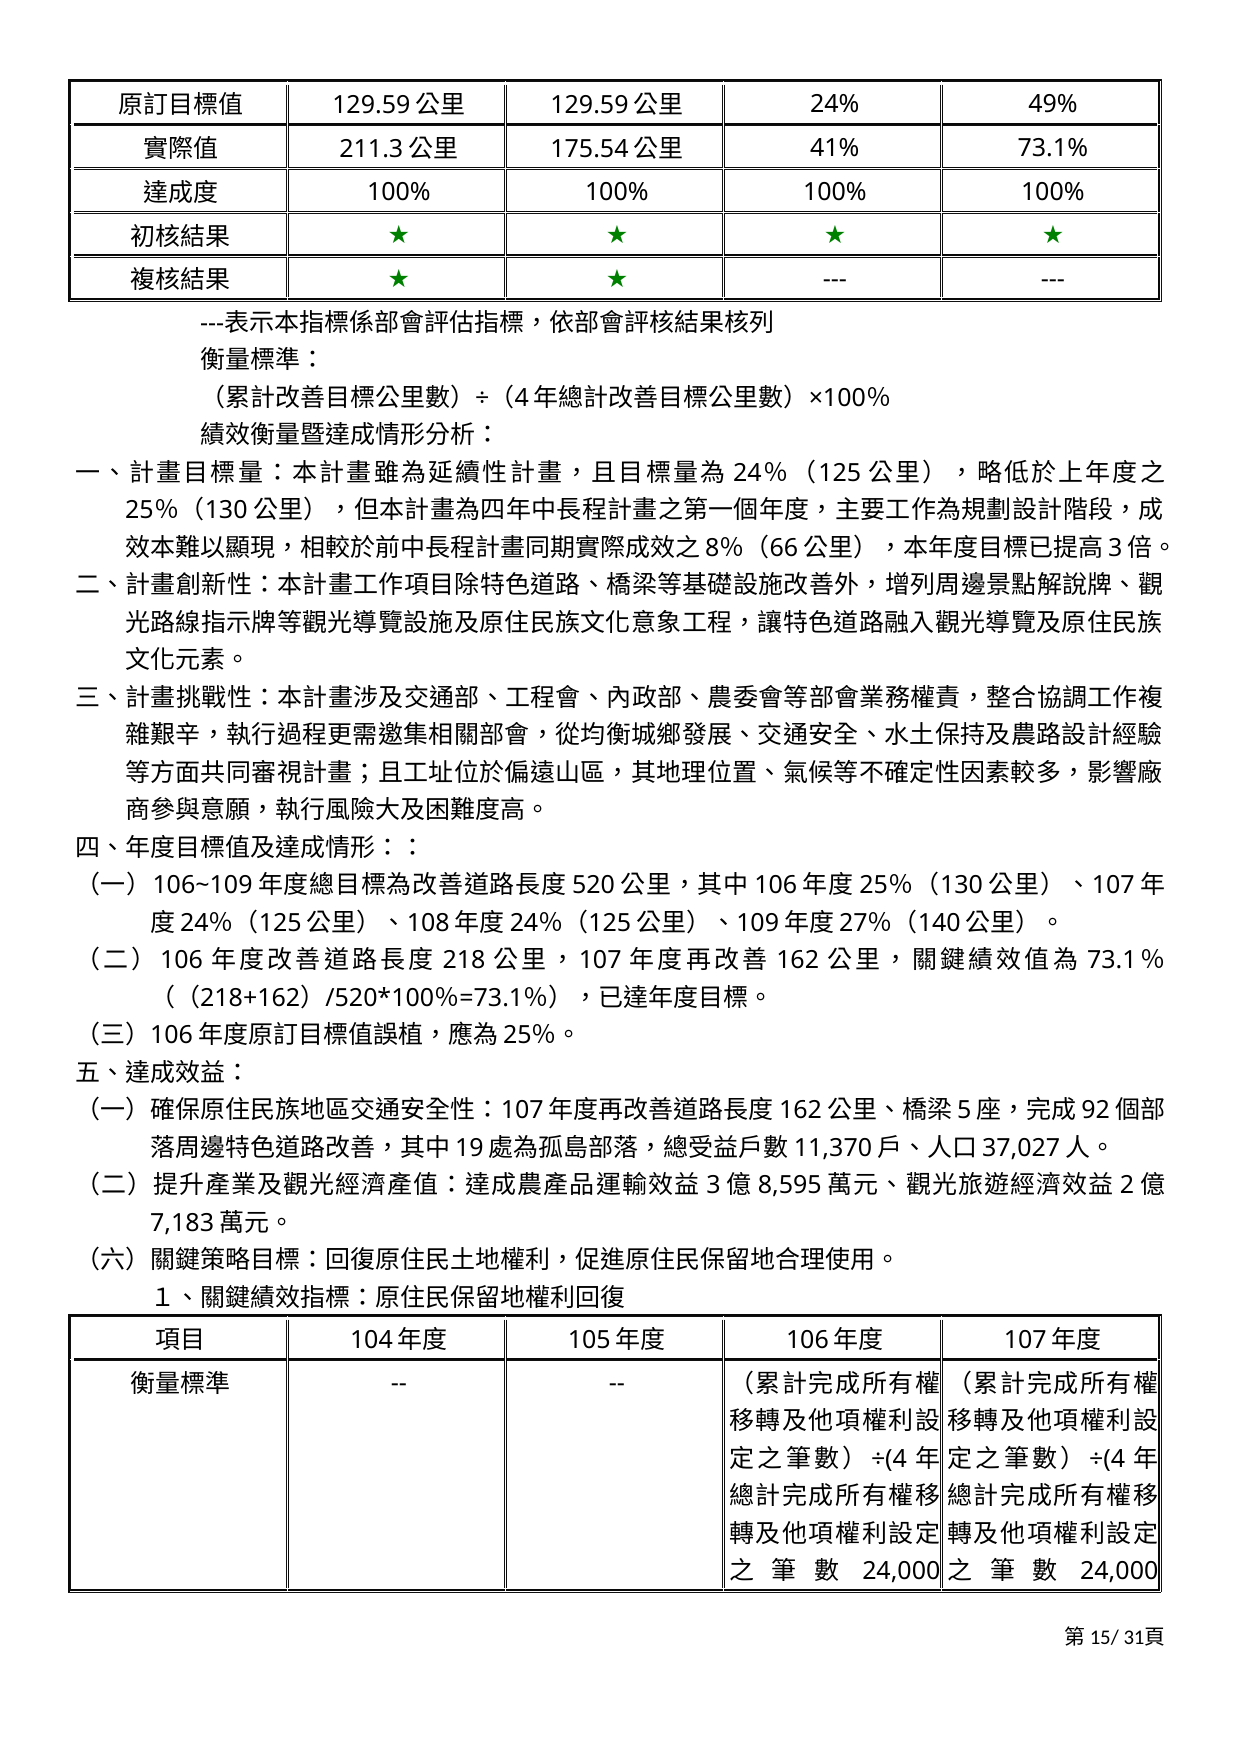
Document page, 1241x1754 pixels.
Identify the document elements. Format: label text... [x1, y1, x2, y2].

text 四、年度目標值及達成情形：： [75, 826, 1165, 864]
table_header 107年度 [942, 1317, 1158, 1358]
table_cell 129.59公里 [288, 82, 506, 123]
table_cell --- [942, 254, 1159, 298]
text 一、計畫目標量：本計畫雖為延續性計畫，且目標量為24％（125公里），略低於上年度之25％（130公里），但本計畫為四年中長程計畫之第一個年度，主要工作為規劃設計階段，成效本難以顯現，相較於前中長程計畫同期實際成效之8％（66公里），本年度目標已提高3倍。 [75, 451, 1165, 564]
text （一）106~109年度總目標為改善道路長度520公里，其中106年度25％（130公里）、107年度24％（125公里）、108年度24％（125公里）、109年度27％（140公里）。 [75, 864, 1165, 939]
table_header 項目 [71, 1317, 288, 1358]
table_cell 衡量標準 [70, 1358, 288, 1589]
text 績效衡量暨達成情形分析： [200, 414, 1165, 451]
text （一）確保原住民族地區交通安全性：107年度再改善道路長度162公里、橋梁5座，完成92個部落周邊特色道路改善，其中19處為孤島部落，總受益戶數11,370戶、人口37,027人。 [75, 1089, 1165, 1164]
table_cell 100% [942, 167, 1160, 211]
table_cell ​41% [725, 126, 940, 167]
text 五、達成效益： [75, 1051, 1165, 1089]
table_cell ​24% [724, 82, 942, 123]
text 三、計畫挑戰性：本計畫涉及交通部、工程會、內政部、農委會等部會業務權責，整合協調工作複雜艱辛，執行過程更需邀集相關部會，從均衡城鄉發展、交通安全、水土保持及農路設計經驗等方面共同審視計畫；且工址位於偏遠山區，其地理位置、氣候等不確定性因素較多，影響廠商參與意願，執行風險大及困難度高。 [75, 676, 1165, 826]
table_cell ★ [725, 214, 940, 254]
text １、關鍵績效指標：原住民保留地權利回復 [150, 1276, 1165, 1314]
table_cell ★ [289, 214, 504, 254]
table_header 106年度 [724, 1317, 942, 1358]
text 衡量標準： [200, 339, 1165, 376]
text （六）關鍵策略目標：回復原住民土地權利，促進原住民保留地合理使用。 [75, 1239, 1165, 1276]
table_cell 100% [725, 170, 940, 211]
table_cell 211.3公里 [289, 126, 504, 167]
table_cell （累計完成所有權移轉及他項權利設定之筆數）÷(4年總計完成所有權移轉及他項權利設定之筆數24,000 [942, 1358, 1160, 1589]
text ---表示本指標係部會評估指標，依部會評核結果核列 [200, 301, 1165, 339]
table_cell （累計完成所有權移轉及他項權利設定之筆數）÷(4年總計完成所有權移轉及他項權利設定之筆數24,000 [724, 1361, 942, 1589]
table_cell 複核結果 [71, 254, 288, 298]
table_cell 原訂目標值 [71, 82, 288, 123]
text （三）106年度原訂目標值誤植，應為25％。 [75, 1014, 1165, 1051]
text （累計改善目標公里數）÷（4年總計改善目標公里數）×100％ [200, 376, 1165, 414]
table_cell 129.59公里 [506, 82, 724, 123]
table_cell 100% [507, 170, 722, 211]
table_cell -- [288, 1361, 506, 1589]
table_cell 初核結果 [70, 211, 288, 254]
table_cell ★ [288, 258, 506, 298]
text 二、計畫創新性：本計畫工作項目除特色道路、橋梁等基礎設施改善外，增列周邊景點解說牌、觀光路線指示牌等觀光導覽設施及原住民族文化意象工程，讓特色道路融入觀光導覽及原住民族文化元素。 [75, 564, 1165, 676]
table_cell ★ [942, 211, 1160, 254]
table_cell 實際值 [70, 123, 286, 167]
table_cell 100% [289, 170, 504, 211]
table_cell 73.1% [943, 123, 1160, 167]
table_header 105年度 [506, 1317, 724, 1358]
table_cell ​49% [942, 82, 1158, 123]
table_cell ★ [507, 214, 722, 254]
text （二）提升產業及觀光經濟產值：達成農產品運輸效益3億8,595萬元、觀光旅遊經濟效益2億7,183萬元。 [75, 1164, 1165, 1239]
table_cell --- [724, 258, 942, 298]
table_header 104年度 [288, 1317, 506, 1358]
table_cell 達成度 [70, 167, 288, 211]
table_cell ★ [506, 258, 724, 298]
table_cell 175.54公里 [507, 126, 722, 167]
table_cell -- [506, 1361, 724, 1589]
text （二）106年度改善道路長度218公里，107年度再改善162公里，關鍵績效值為73.1％（（218+162）/520*100％=73.1％），已達年度目標。 [75, 939, 1165, 1014]
